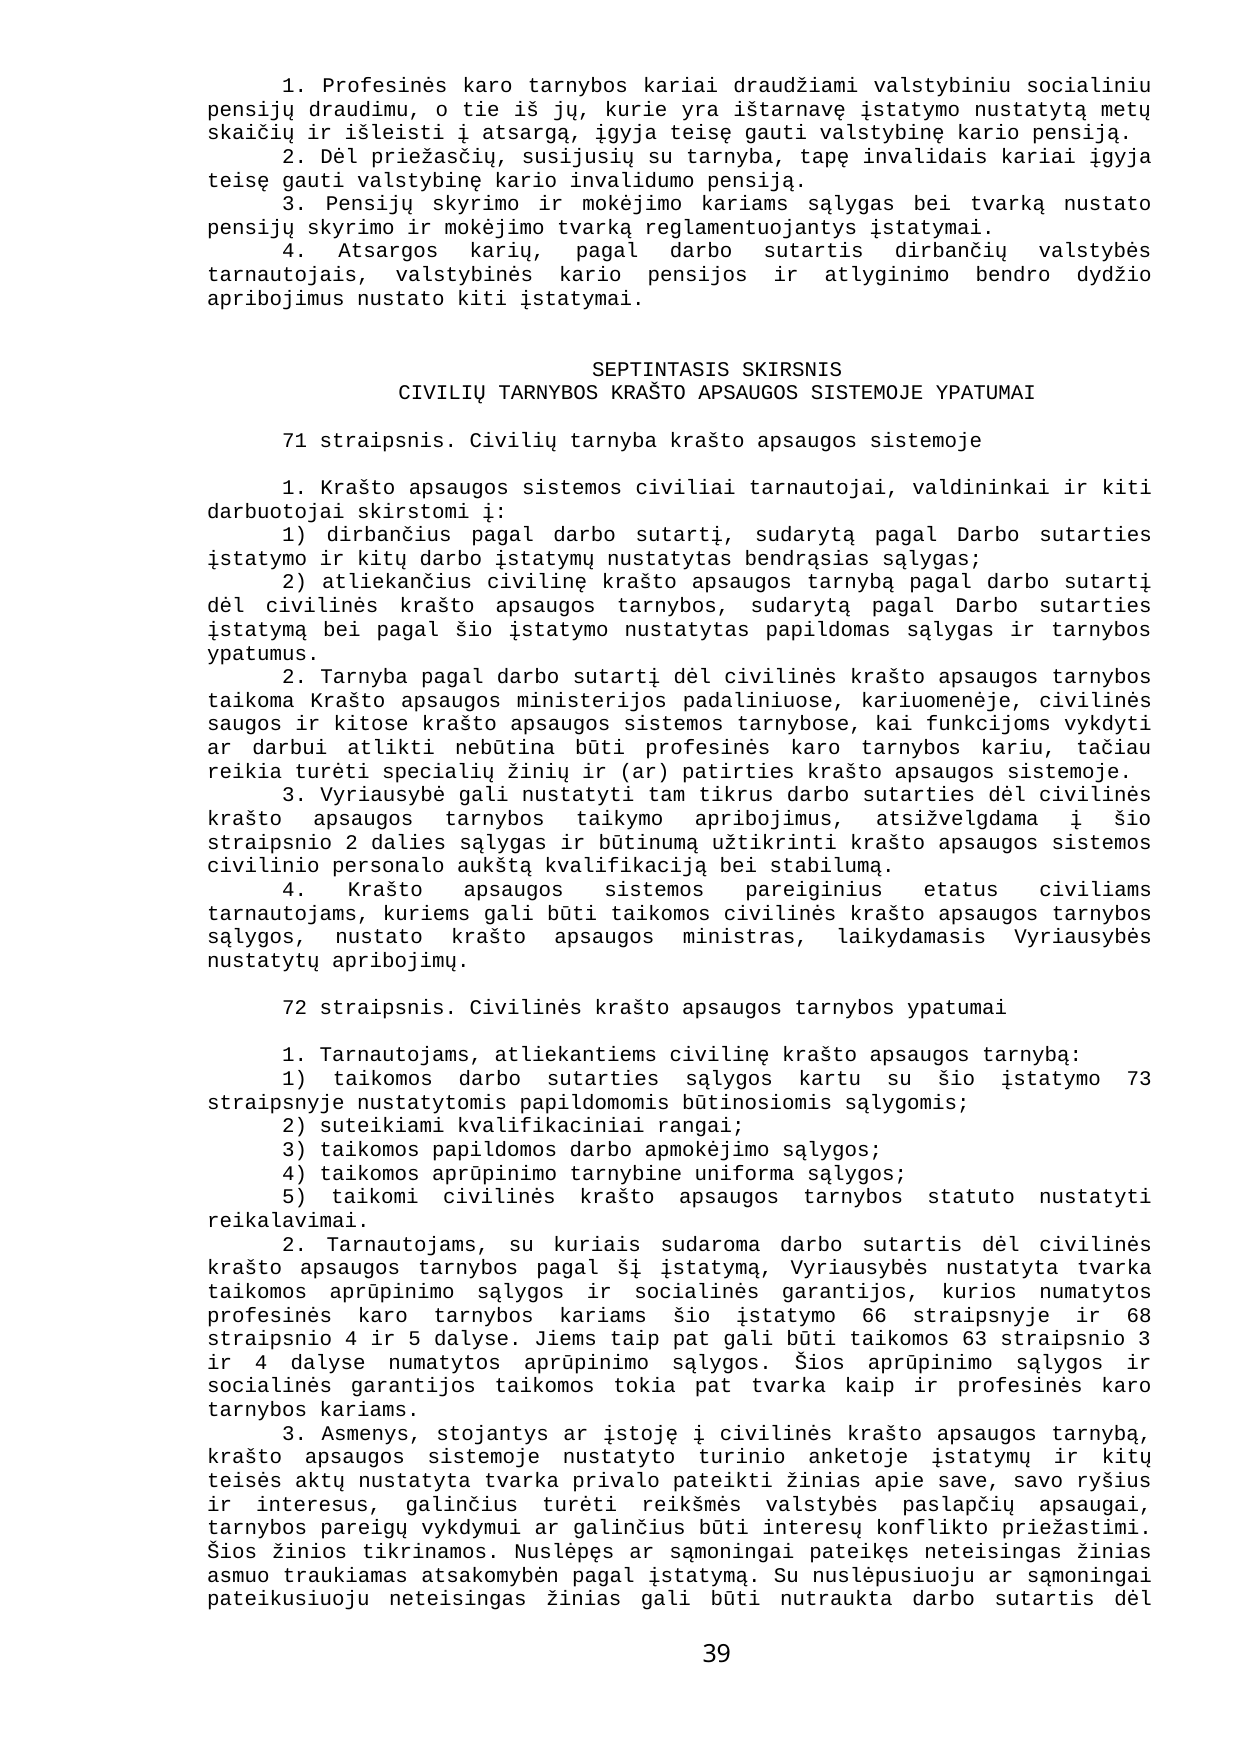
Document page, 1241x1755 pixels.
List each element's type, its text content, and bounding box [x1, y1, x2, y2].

text 1) dirbančius pagal darbo sutartį, sudarytą pagal Darbo sutarties įstatymo ir kitų darbo įstatymų nustatytas bendrąsias sąlygas; [207, 524, 1152, 572]
text 1. Tarnautojams, atliekantiems civilinę krašto apsaugos tarnybą: [207, 1044, 1152, 1068]
text 4. Atsargos karių, pagal darbo sutartis dirbančių valstybės tarnautojais, valstybinės kario pensijos ir atlyginimo bendro dydžio apribojimus nustato kiti įstatymai. [207, 241, 1152, 311]
text 4. Krašto apsaugos sistemos pareiginius etatus civiliams tarnautojams, kuriems gali būti taikomos civilinės krašto apsaugos tarnybos sąlygos, nustato krašto apsaugos ministras, laikydamasis Vyriausybės nustatytų apribojimų. [207, 879, 1152, 973]
text 5) taikomi civilinės krašto apsaugos tarnybos statuto nustatyti reikalavimai. [207, 1186, 1152, 1234]
text 4) taikomos aprūpinimo tarnybine uniforma sąlygos; [207, 1163, 1152, 1186]
text 1. Krašto apsaugos sistemos civiliai tarnautojai, valdininkai ir kiti darbuotojai skirstomi į: [207, 477, 1152, 524]
text 3. Vyriausybė gali nustatyti tam tikrus darbo sutarties dėl civilinės krašto apsaugos tarnybos taikymo apribojimus, atsižvelgdama į šio straipsnio 2 dalies sąlygas ir būtinumą užtikrinti krašto apsaugos sistemos civilinio personalo aukštą kvalifikaciją bei stabilumą. [207, 784, 1152, 879]
text CIVILIŲ TARNYBOS KRAŠTO APSAUGOS SISTEMOJE YPATUMAI [207, 382, 1152, 406]
text 71 straipsnis. Civilių tarnyba krašto apsaugos sistemoje [207, 430, 1152, 453]
text 2. Tarnyba pagal darbo sutartį dėl civilinės krašto apsaugos tarnybos taikoma Krašto apsaugos ministerijos padaliniuose, kariuomenėje, civilinės saugos ir kitose krašto apsaugos sistemos tarnybose, kai funkcijoms vykdyti ar darbui atlikti nebūtina būti profesinės karo tarnybos kariu, tačiau reikia turėti specialių žinių ir (ar) patirties krašto apsaugos sistemoje. [207, 666, 1152, 784]
text 1. Profesinės karo tarnybos kariai draudžiami valstybiniu socialiniu pensijų draudimu, o tie iš jų, kurie yra ištarnavę įstatymo nustatytą metų skaičių ir išleisti į atsargą, įgyja teisę gauti valstybinę kario pensiją. [207, 75, 1152, 146]
text 3) taikomos papildomos darbo apmokėjimo sąlygos; [207, 1139, 1152, 1163]
text 3. Asmenys, stojantys ar įstoję į civilinės krašto apsaugos tarnybą, krašto apsaugos sistemoje nustatyto turinio anketoje įstatymų ir kitų teisės aktų nustatyta tvarka privalo pateikti žinias apie save, savo ryšius ir interesus, galinčius turėti reikšmės valstybės paslapčių apsaugai, tarnybos pareigų vykdymui ar galinčius būti interesų konflikto priežastimi. Šios žinios tikrinamos. Nuslėpęs ar sąmoningai pateikęs neteisingas žinias asmuo traukiamas atsakomybėn pagal įstatymą. Su nuslėpusiuoju ar sąmoningai pateikusiuoju neteisingas žinias gali būti nutraukta darbo sutartis dėl [207, 1423, 1152, 1612]
text SEPTINTASIS SKIRSNIS [207, 359, 1152, 382]
text 1) taikomos darbo sutarties sąlygos kartu su šio įstatymo 73 straipsnyje nustatytomis papildomomis būtinosiomis sąlygomis; [207, 1068, 1152, 1115]
text 2. Dėl priežasčių, susijusių su tarnyba, tapę invalidais kariai įgyja teisę gauti valstybinę kario invalidumo pensiją. [207, 146, 1152, 193]
text 72 straipsnis. Civilinės krašto apsaugos tarnybos ypatumai [207, 997, 1152, 1021]
text 3. Pensijų skyrimo ir mokėjimo kariams sąlygas bei tvarką nustato pensijų skyrimo ir mokėjimo tvarką reglamentuojantys įstatymai. [207, 193, 1152, 241]
text 2) atliekančius civilinę krašto apsaugos tarnybą pagal darbo sutartį dėl civilinės krašto apsaugos tarnybos, sudarytą pagal Darbo sutarties įstatymą bei pagal šio įstatymo nustatytas papildomas sąlygas ir tarnybos ypatumus. [207, 572, 1152, 666]
text 2. Tarnautojams, su kuriais sudaroma darbo sutartis dėl civilinės krašto apsaugos tarnybos pagal šį įstatymą, Vyriausybės nustatyta tvarka taikomos aprūpinimo sąlygos ir socialinės garantijos, kurios numatytos profesinės karo tarnybos kariams šio įstatymo 66 straipsnyje ir 68 straipsnio 4 ir 5 dalyse. Jiems taip pat gali būti taikomos 63 straipsnio 3 ir 4 dalyse numatytos aprūpinimo sąlygos. Šios aprūpinimo sąlygos ir socialinės garantijos taikomos tokia pat tvarka kaip ir profesinės karo tarnybos kariams. [207, 1234, 1152, 1423]
text 2) suteikiami kvalifikaciniai rangai; [207, 1115, 1152, 1139]
